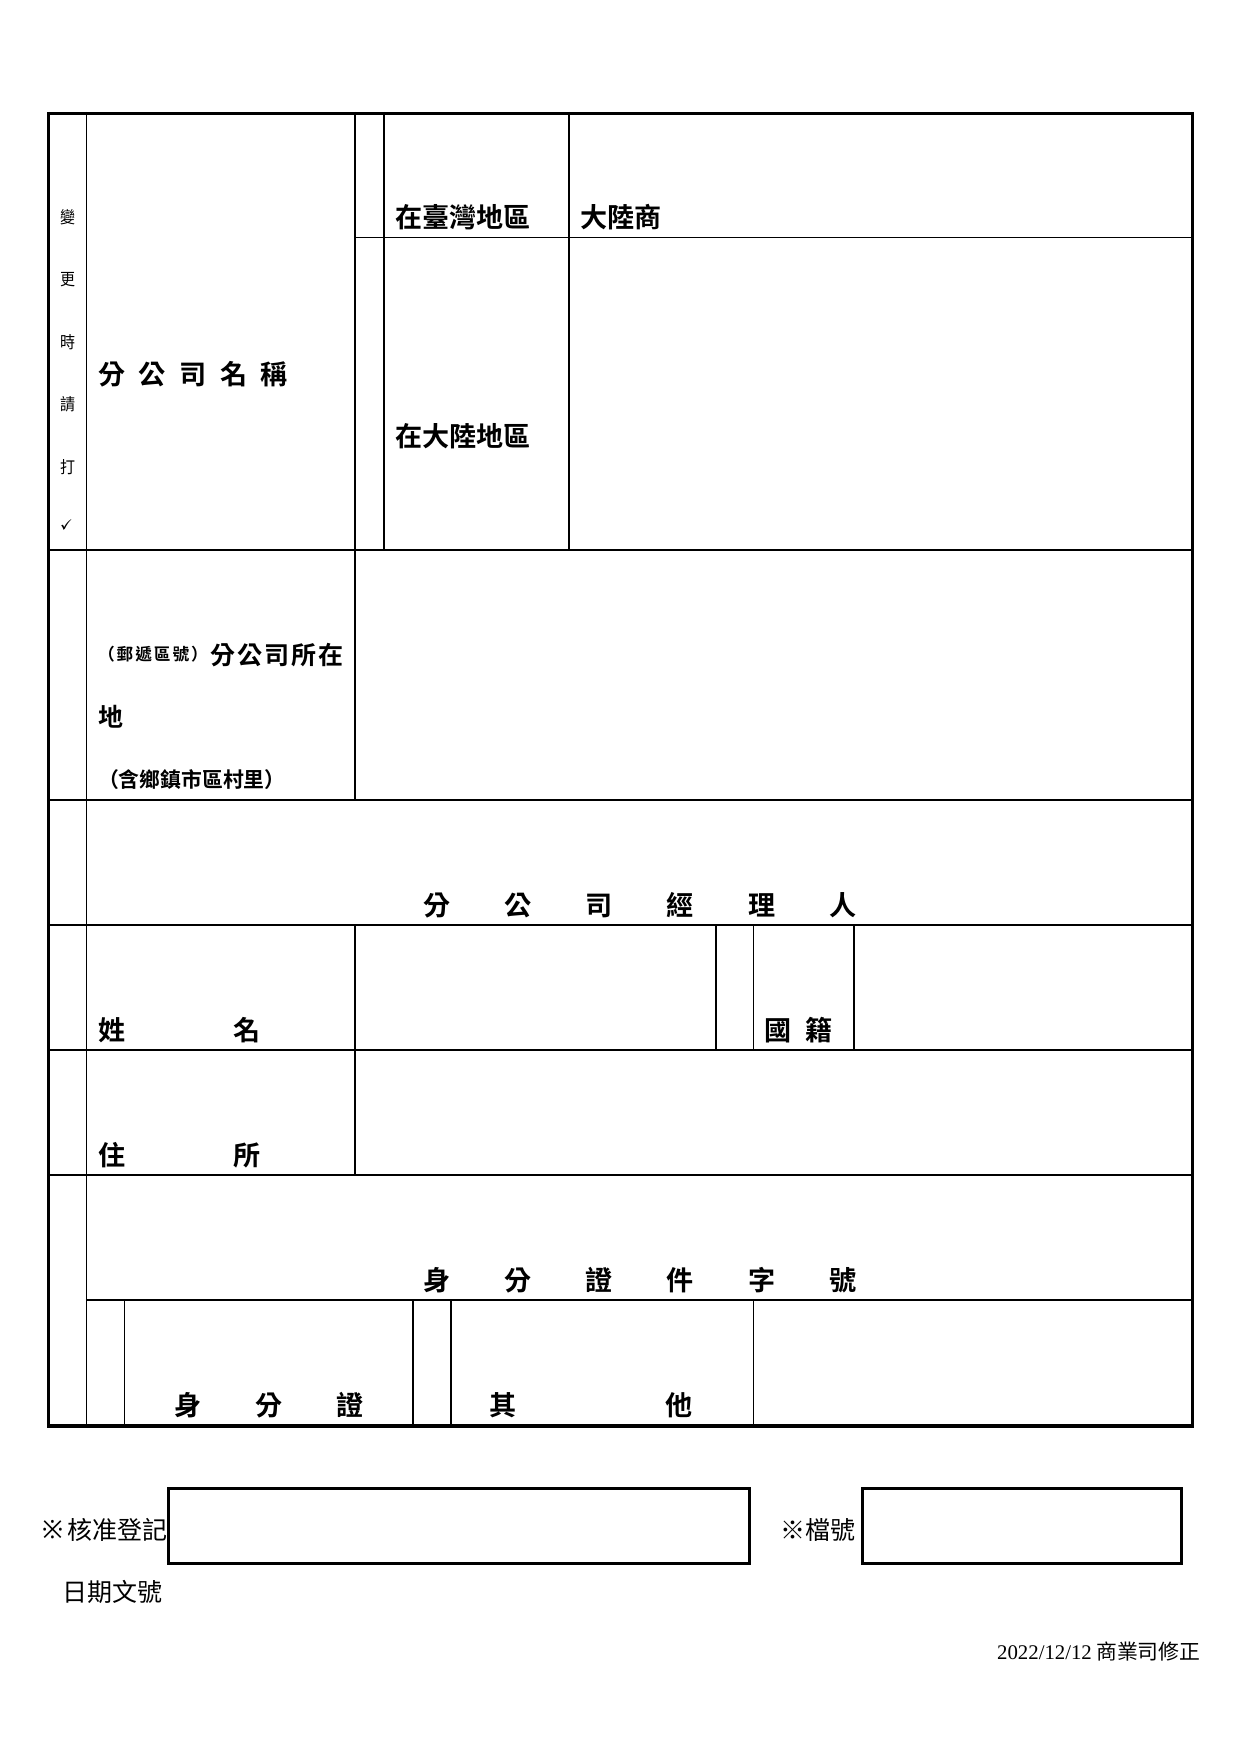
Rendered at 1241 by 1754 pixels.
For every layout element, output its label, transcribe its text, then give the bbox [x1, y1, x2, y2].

text ※核准登記 [0, 1487, 167, 1549]
table_cell [87, 1301, 124, 1424]
table_cell 身 分 證 [125, 1301, 412, 1424]
table_header 分 公 司 名 稱 [87, 115, 354, 549]
table_cell （郵遞區號）分公司所在地 （含鄉鎮市區村里） [87, 551, 354, 799]
table_header 大陸商 [570, 115, 1191, 237]
table_cell [50, 1176, 86, 1424]
table_cell [717, 926, 753, 1049]
text [1183, 1487, 1200, 1549]
table_header 在臺灣地區 [385, 115, 568, 237]
table_cell 國 籍 [754, 926, 853, 1049]
table_cell [754, 1301, 1191, 1424]
table_cell 姓 名 [87, 926, 354, 1049]
table_cell 住 所 [87, 1051, 354, 1174]
table_cell 身 分 證 件 字 號 [87, 1176, 1191, 1299]
table_cell [356, 238, 383, 549]
text ※檔號 [751, 1487, 861, 1549]
table_cell [356, 926, 715, 1049]
table_cell [855, 926, 1191, 1049]
table_cell 在大陸地區 [385, 238, 568, 549]
table_cell [356, 1051, 1191, 1174]
table_cell [50, 551, 86, 799]
table_header [356, 115, 383, 237]
table_header 變 更 時 請 打  [50, 115, 86, 549]
text 日期文號 [37, 1549, 1200, 1612]
table_cell 其 他 [452, 1301, 753, 1424]
table_cell [414, 1301, 450, 1424]
table_cell [50, 1051, 86, 1174]
table_cell [570, 238, 1191, 549]
table_cell [50, 801, 86, 924]
table_cell [356, 551, 1191, 799]
table_cell [50, 926, 86, 1049]
table_cell 分 公 司 經 理 人 [87, 801, 1191, 924]
